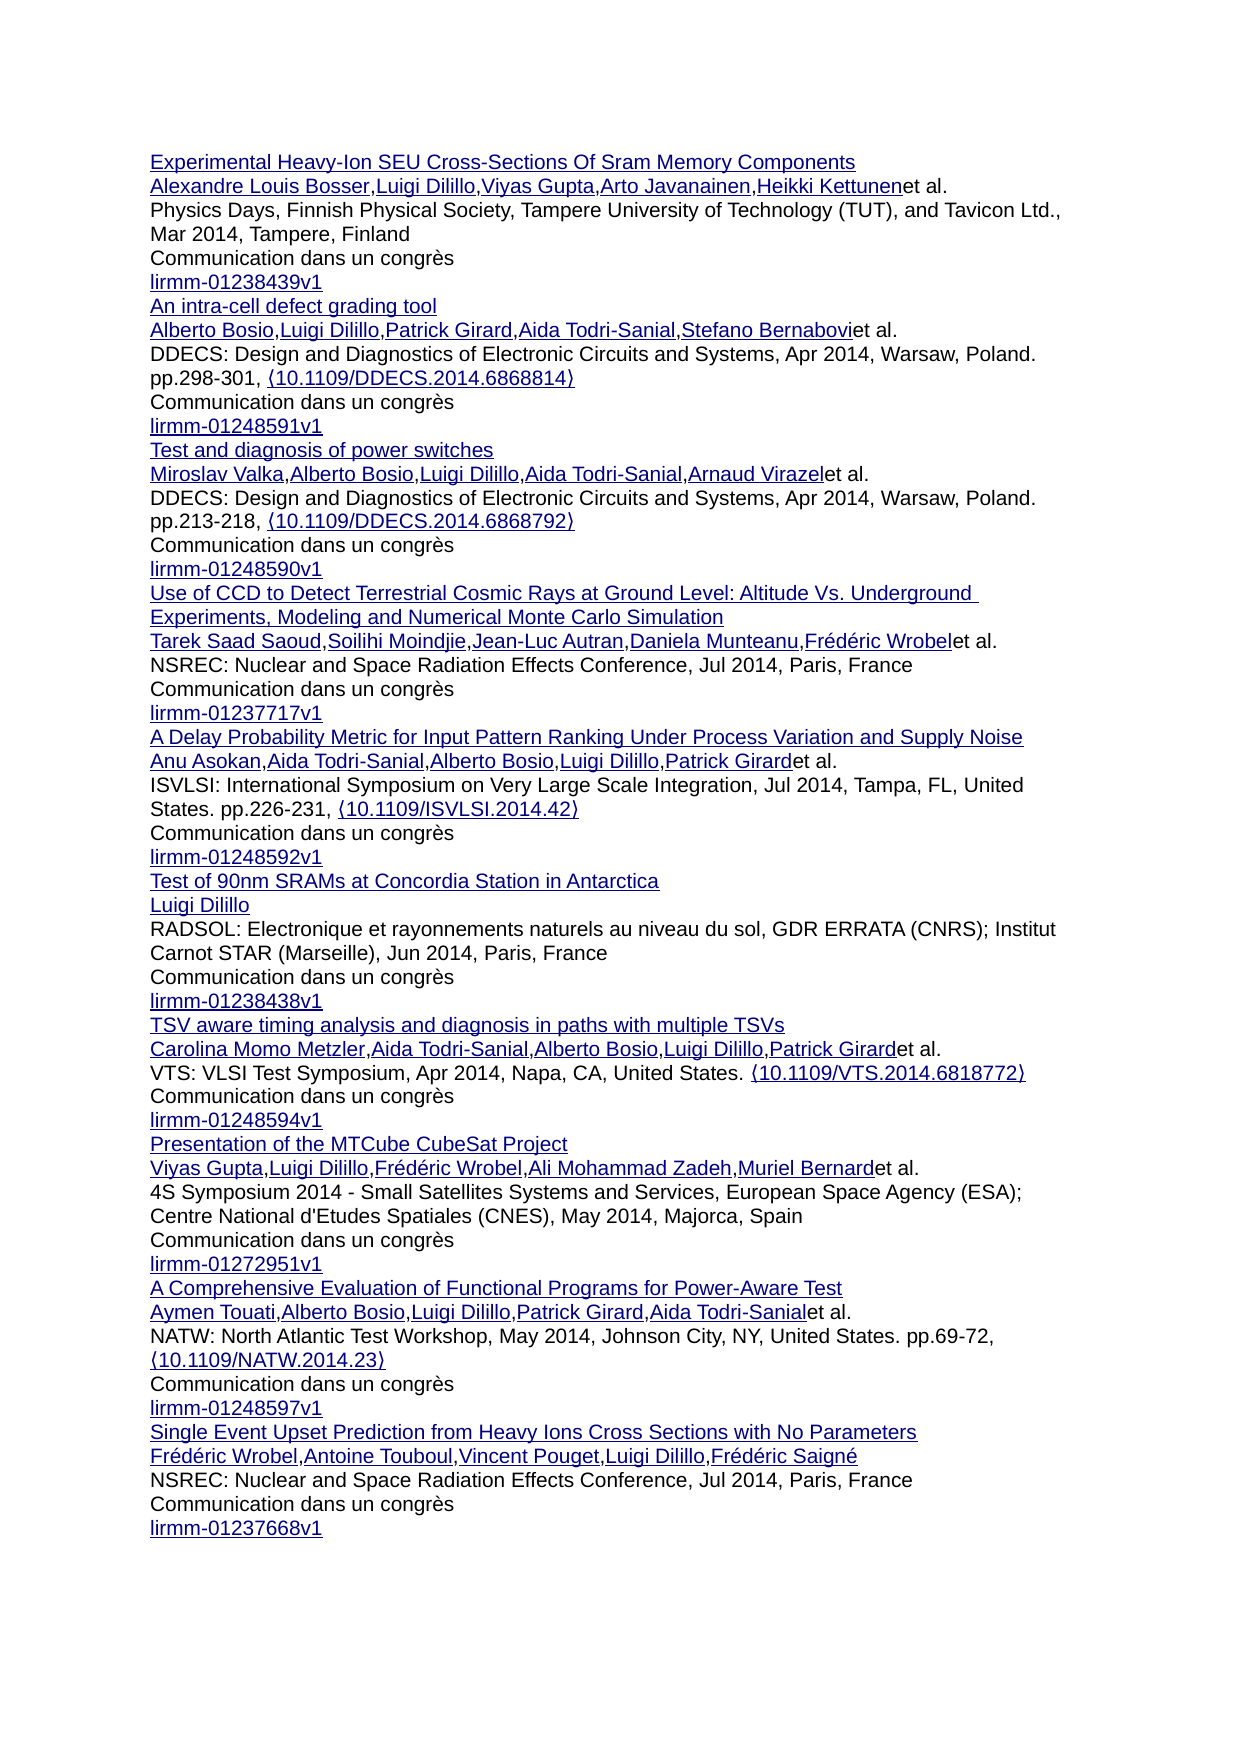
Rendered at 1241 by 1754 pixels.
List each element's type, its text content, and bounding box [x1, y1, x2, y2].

table_cell Test of 90nm SRAMs at Concordia Station in Antarctica Luigi Dilillo RADSOL: Electronique et rayonnements naturels au niveau du sol, GDR ERRATA (CNRS); Institut Carnot STAR (Marseille), Jun 2014, Paris, France Communication dans un congrès lirmm-01238438v1 [150, 869, 1090, 1012]
table_cell Test and diagnosis of power switches Miroslav Valka,Alberto Bosio,Luigi Dilillo,Aida Todri-Sanial,Arnaud Virazelet al. DDECS: Design and Diagnostics of Electronic Circuits and Systems, Apr 2014, Warsaw, Poland. pp.213-218, ⟨10.1109/DDECS.2014.6868792⟩ Communication dans un congrès lirmm-01248590v1 [150, 438, 1090, 581]
table_cell Use of CCD to Detect Terrestrial Cosmic Rays at Ground Level: Altitude Vs. Underground Experiments, Modeling and Numerical Monte Carlo Simulation Tarek Saad Saoud,Soilihi Moindjie,Jean-Luc Autran,Daniela Munteanu,Frédéric Wrobelet al. NSREC: Nuclear and Space Radiation Effects Conference, Jul 2014, Paris, France Communication dans un congrès lirmm-01237717v1 [150, 581, 1090, 725]
table_cell An intra-cell defect grading tool Alberto Bosio,Luigi Dilillo,Patrick Girard,Aida Todri-Sanial,Stefano Bernaboviet al. DDECS: Design and Diagnostics of Electronic Circuits and Systems, Apr 2014, Warsaw, Poland. pp.298-301, ⟨10.1109/DDECS.2014.6868814⟩ Communication dans un congrès lirmm-01248591v1 [150, 294, 1090, 437]
table_cell TSV aware timing analysis and diagnosis in paths with multiple TSVs Carolina Momo Metzler,Aida Todri-Sanial,Alberto Bosio,Luigi Dilillo,Patrick Girardet al. VTS: VLSI Test Symposium, Apr 2014, Napa, CA, United States. ⟨10.1109/VTS.2014.6818772⟩ Communication dans un congrès lirmm-01248594v1 [150, 1013, 1090, 1132]
table_cell A Comprehensive Evaluation of Functional Programs for Power-Aware Test Aymen Touati,Alberto Bosio,Luigi Dilillo,Patrick Girard,Aida Todri-Sanialet al. NATW: North Atlantic Test Workshop, May 2014, Johnson City, NY, United States. pp.69-72, ⟨10.1109/NATW.2014.23⟩ Communication dans un congrès lirmm-01248597v1 [150, 1276, 1090, 1420]
table_cell Presentation of the MTCube CubeSat Project Viyas Gupta,Luigi Dilillo,Frédéric Wrobel,Ali Mohammad Zadeh,Muriel Bernardet al. 4S Symposium 2014 - Small Satellites Systems and Services, European Space Agency (ESA); Centre National d'Etudes Spatiales (CNES), May 2014, Majorca, Spain Communication dans un congrès lirmm-01272951v1 [150, 1132, 1090, 1276]
table_cell A Delay Probability Metric for Input Pattern Ranking Under Process Variation and Supply Noise Anu Asokan,Aida Todri-Sanial,Alberto Bosio,Luigi Dilillo,Patrick Girardet al. ISVLSI: International Symposium on Very Large Scale Integration, Jul 2014, Tampa, FL, United States. pp.226-231, ⟨10.1109/ISVLSI.2014.42⟩ Communication dans un congrès lirmm-01248592v1 [150, 725, 1090, 869]
table_cell Single Event Upset Prediction from Heavy Ions Cross Sections with No Parameters Frédéric Wrobel,Antoine Touboul,Vincent Pouget,Luigi Dilillo,Frédéric Saigné NSREC: Nuclear and Space Radiation Effects Conference, Jul 2014, Paris, France Communication dans un congrès lirmm-01237668v1 [150, 1420, 1090, 1539]
table_cell Experimental Heavy-Ion SEU Cross-Sections Of Sram Memory Components Alexandre Louis Bosser,Luigi Dilillo,Viyas Gupta,Arto Javanainen,Heikki Kettunenet al. Physics Days, Finnish Physical Society, Tampere University of Technology (TUT), and Tavicon Ltd., Mar 2014, Tampere, Finland Communication dans un congrès lirmm-01238439v1 [150, 150, 1090, 294]
